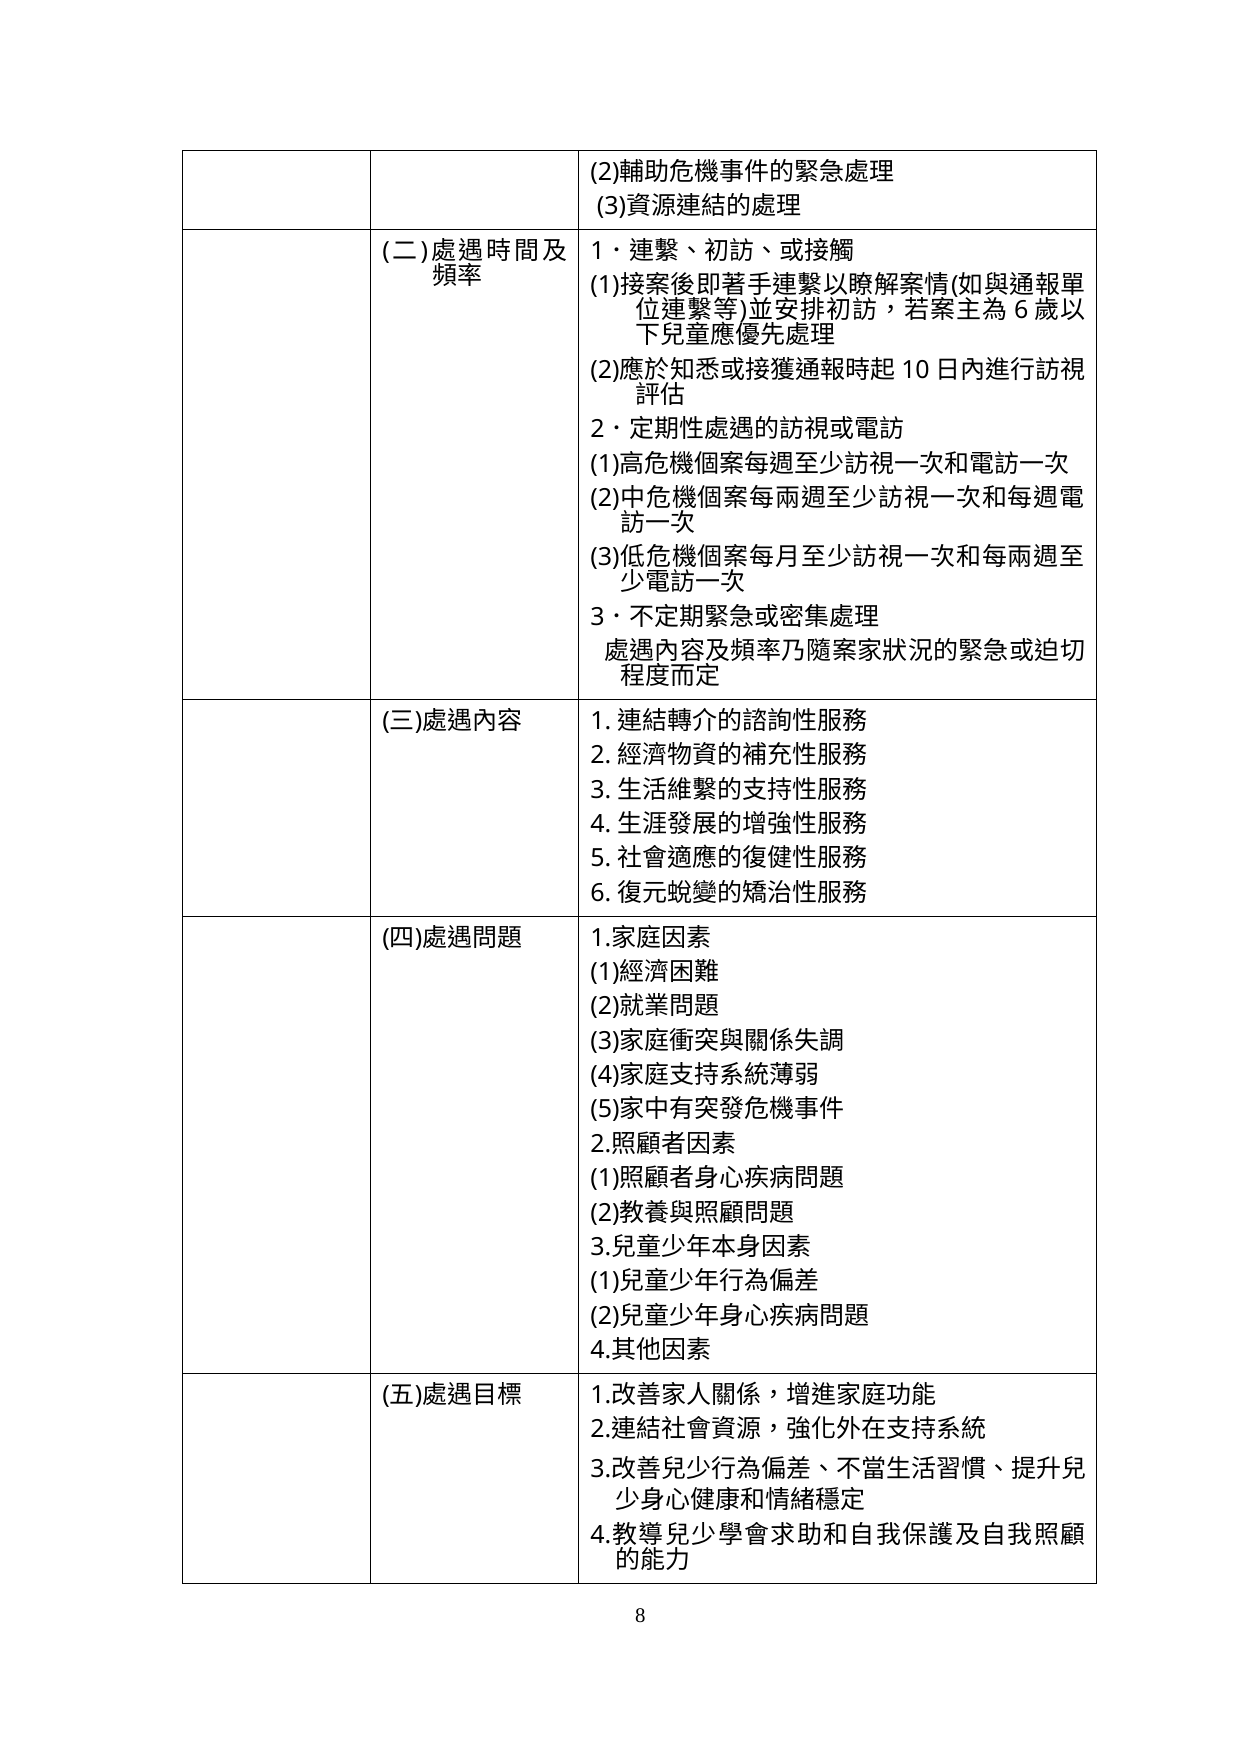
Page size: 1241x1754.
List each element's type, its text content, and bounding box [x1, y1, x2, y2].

table_cell (四)處遇問題 [371, 917, 578, 1373]
table_cell [183, 151, 370, 229]
table_cell [371, 151, 578, 229]
table_cell [183, 230, 370, 699]
table_cell [183, 700, 370, 916]
table_cell 1.改善家人關係，增進家庭功能 2.連結社會資源，強化外在支持系統 3.改善兒少行為偏差、不當生活習慣、提升兒少身心健康和情緒穩定 4.教導兒少學會求助和自我保護及自我照顧的能力 [579, 1374, 1096, 1583]
table_cell [183, 1374, 370, 1583]
table_cell (2)輔助危機事件的緊急處理 (3)資源連結的處理 [579, 151, 1096, 229]
table_cell (二)處遇時間及頻率 [371, 230, 578, 699]
table_cell 1. 連結轉介的諮詢性服務 2. 經濟物資的補充性服務 3. 生活維繫的支持性服務 4. 生涯發展的增強性服務 5. 社會適應的復健性服務 6. 復元蛻變的矯治性服務 [579, 700, 1096, 916]
table_cell 1．連繫、初訪、或接觸 (1)接案後即著手連繫以瞭解案情(如與通報單位連繫等)並安排初訪，若案主為6歲以下兒童應優先處理 (2)應於知悉或接獲通報時起10日內進行訪視評估 2．定期性處遇的訪視或電訪 (1)高危機個案每週至少訪視一次和電訪一次 (2)中危機個案每兩週至少訪視一次和每週電訪一次 (3)低危機個案每月至少訪視一次和每兩週至少電訪一次 3．不定期緊急或密集處理 處遇內容及頻率乃隨案家狀況的緊急或迫切程度而定 [579, 230, 1096, 699]
table_cell (三)處遇內容 [371, 700, 578, 916]
table_cell 1.家庭因素 (1)經濟困難 (2)就業問題 (3)家庭衝突與關係失調 (4)家庭支持系統薄弱 (5)家中有突發危機事件 2.照顧者因素 (1)照顧者身心疾病問題 (2)教養與照顧問題 3.兒童少年本身因素 (1)兒童少年行為偏差 (2)兒童少年身心疾病問題 4.其他因素 [579, 917, 1096, 1373]
table_cell (五)處遇目標 [371, 1374, 578, 1583]
table_cell [183, 917, 370, 1373]
